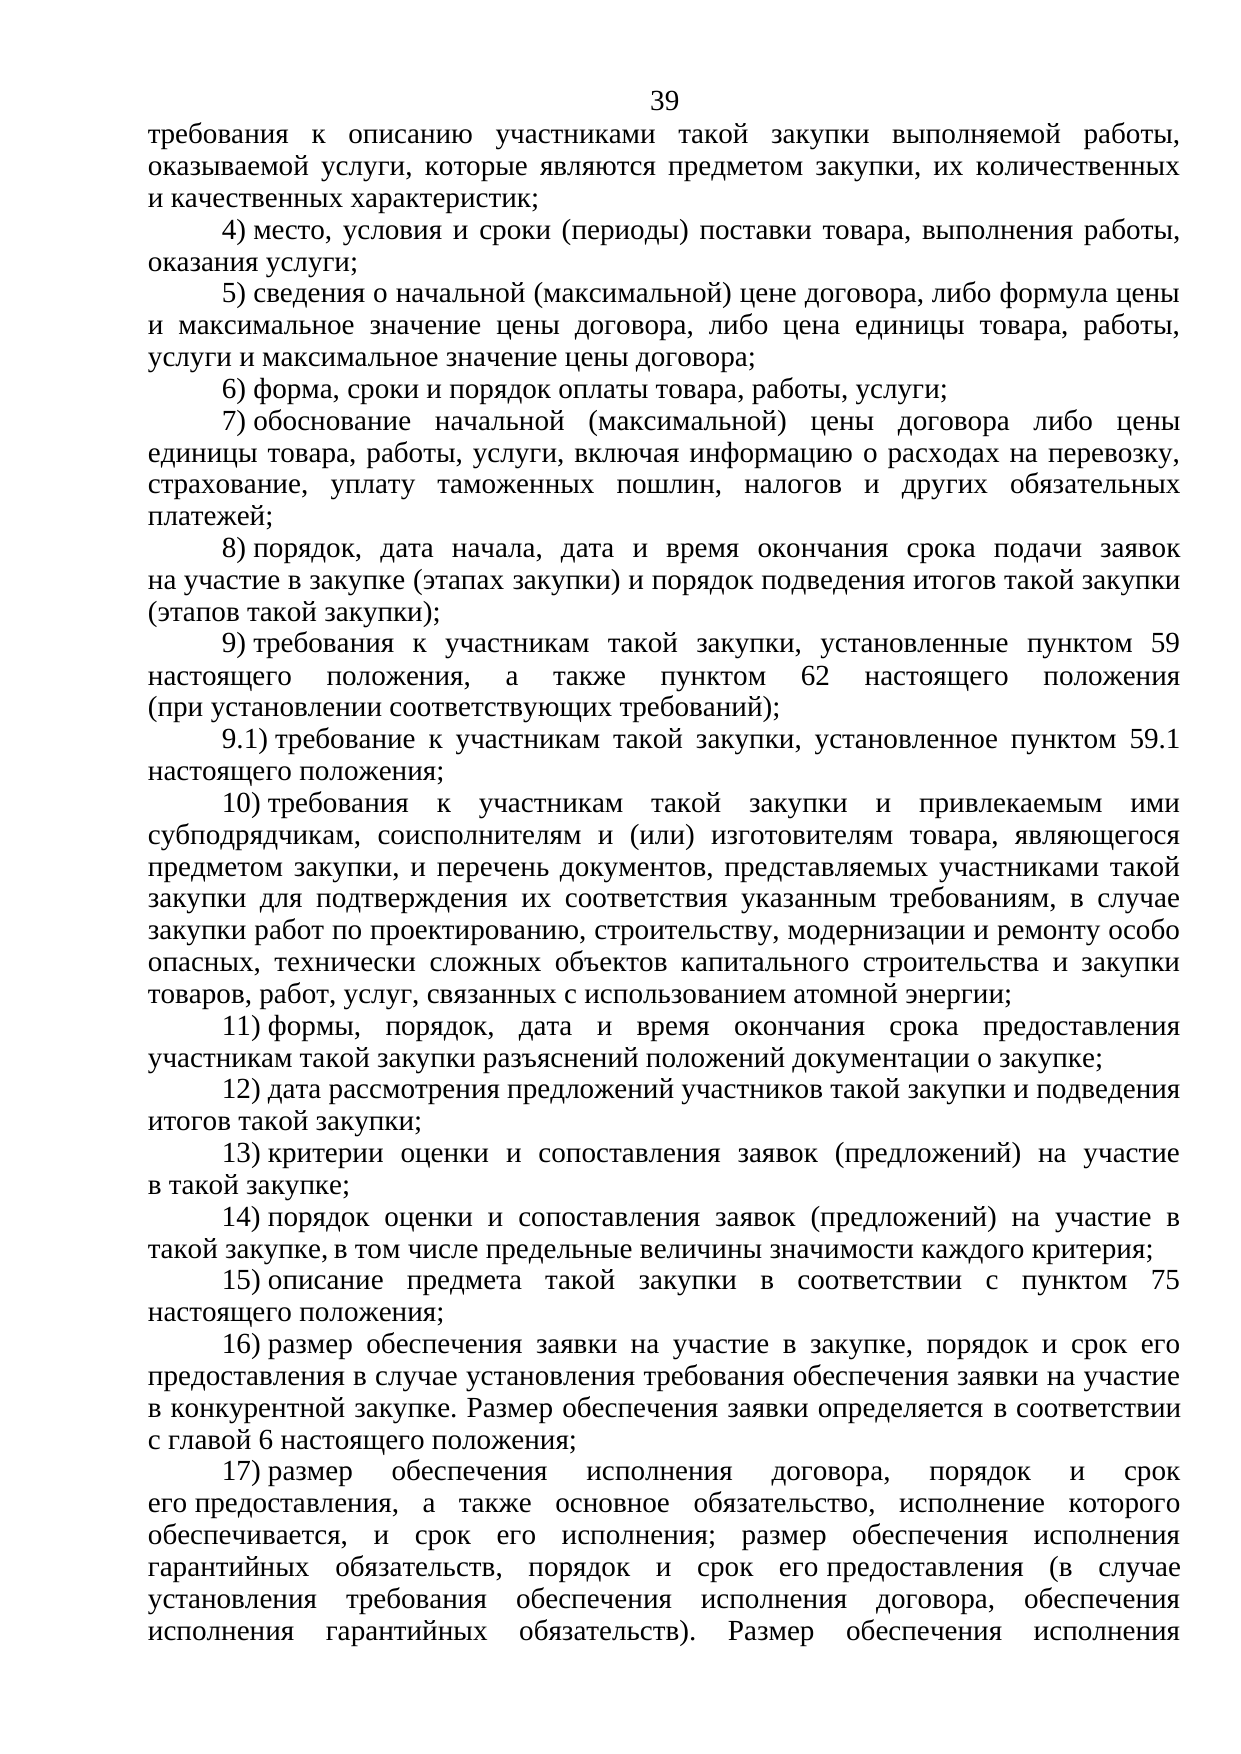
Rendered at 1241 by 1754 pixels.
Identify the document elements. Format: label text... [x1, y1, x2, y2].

text 4) место, условия и сроки (периоды) поставки товара, выполнения работы, оказания услуги; [148, 214, 1181, 277]
text 11) формы, порядок, дата и время окончания срока предоставления участникам такой закупки разъяснений положений документации о закупке; [148, 1010, 1181, 1073]
text 14) порядок оценки и сопоставления заявок (предложений) на участие в такой закупке, в том числе предельные величины значимости каждого критерия; [148, 1201, 1181, 1264]
text 12) дата рассмотрения предложений участников такой закупки и подведения итогов такой закупки; [148, 1073, 1181, 1137]
text 9.1) требование к участникам такой закупки, установленное пунктом 59.1 настоящего положения; [148, 723, 1181, 787]
text 6) форма, сроки и порядок оплаты товара, работы, услуги; [148, 373, 1181, 404]
text 9) требования к участникам такой закупки, установленные пунктом 59 настоящего положения, а также пунктом 62 настоящего положения (при установлении соответствующих требований); [148, 627, 1181, 723]
text 17) размер обеспечения исполнения договора, порядок и срок его предоставления, а также основное обязательство, исполнение которого обеспечивается, и срок его исполнения; размер обеспечения исполнения гарантийных обязательств, порядок и срок его предоставления (в случае установления требования обеспечения исполнения договора, обеспечения исполнения гарантийных обязательств). Размер обеспечения исполнения [148, 1455, 1181, 1646]
text 10) требования к участникам такой закупки и привлекаемым ими субподрядчикам, соисполнителям и (или) изготовителям товара, являющегося предметом закупки, и перечень документов, представляемых участниками такой закупки для подтверждения их соответствия указанным требованиям, в случае закупки работ по проектированию, строительству, модернизации и ремонту особо опасных, технически сложных объектов капитального строительства и закупки товаров, работ, услуг, связанных с использованием атомной энергии; [148, 787, 1181, 1010]
text 8) порядок, дата начала, дата и время окончания срока подачи заявок на участие в закупке (этапах закупки) и порядок подведения итогов такой закупки (этапов такой закупки); [148, 532, 1181, 627]
text 7) обоснование начальной (максимальной) цены договора либо цены единицы товара, работы, услуги, включая информацию о расходах на перевозку, страхование, уплату таможенных пошлин, налогов и других обязательных платежей; [148, 404, 1181, 532]
text 13) критерии оценки и сопоставления заявок (предложений) на участие в такой закупке; [148, 1137, 1181, 1201]
text 5) сведения о начальной (максимальной) цене договора, либо формула цены и максимальное значение цены договора, либо цена единицы товара, работы, услуги и максимальное значение цены договора; [148, 277, 1181, 373]
text требования к описанию участниками такой закупки выполняемой работы, оказываемой услуги, которые являются предметом закупки, их количественных и качественных характеристик; [148, 118, 1181, 214]
text 16) размер обеспечения заявки на участие в закупке, порядок и срок его предоставления в случае установления требования обеспечения заявки на участие в конкурентной закупке. Размер обеспечения заявки определяется в соответствии с главой 6 настоящего положения; [148, 1328, 1181, 1455]
text 15) описание предмета такой закупки в соответствии с пунктом 75 настоящего положения; [148, 1264, 1181, 1328]
